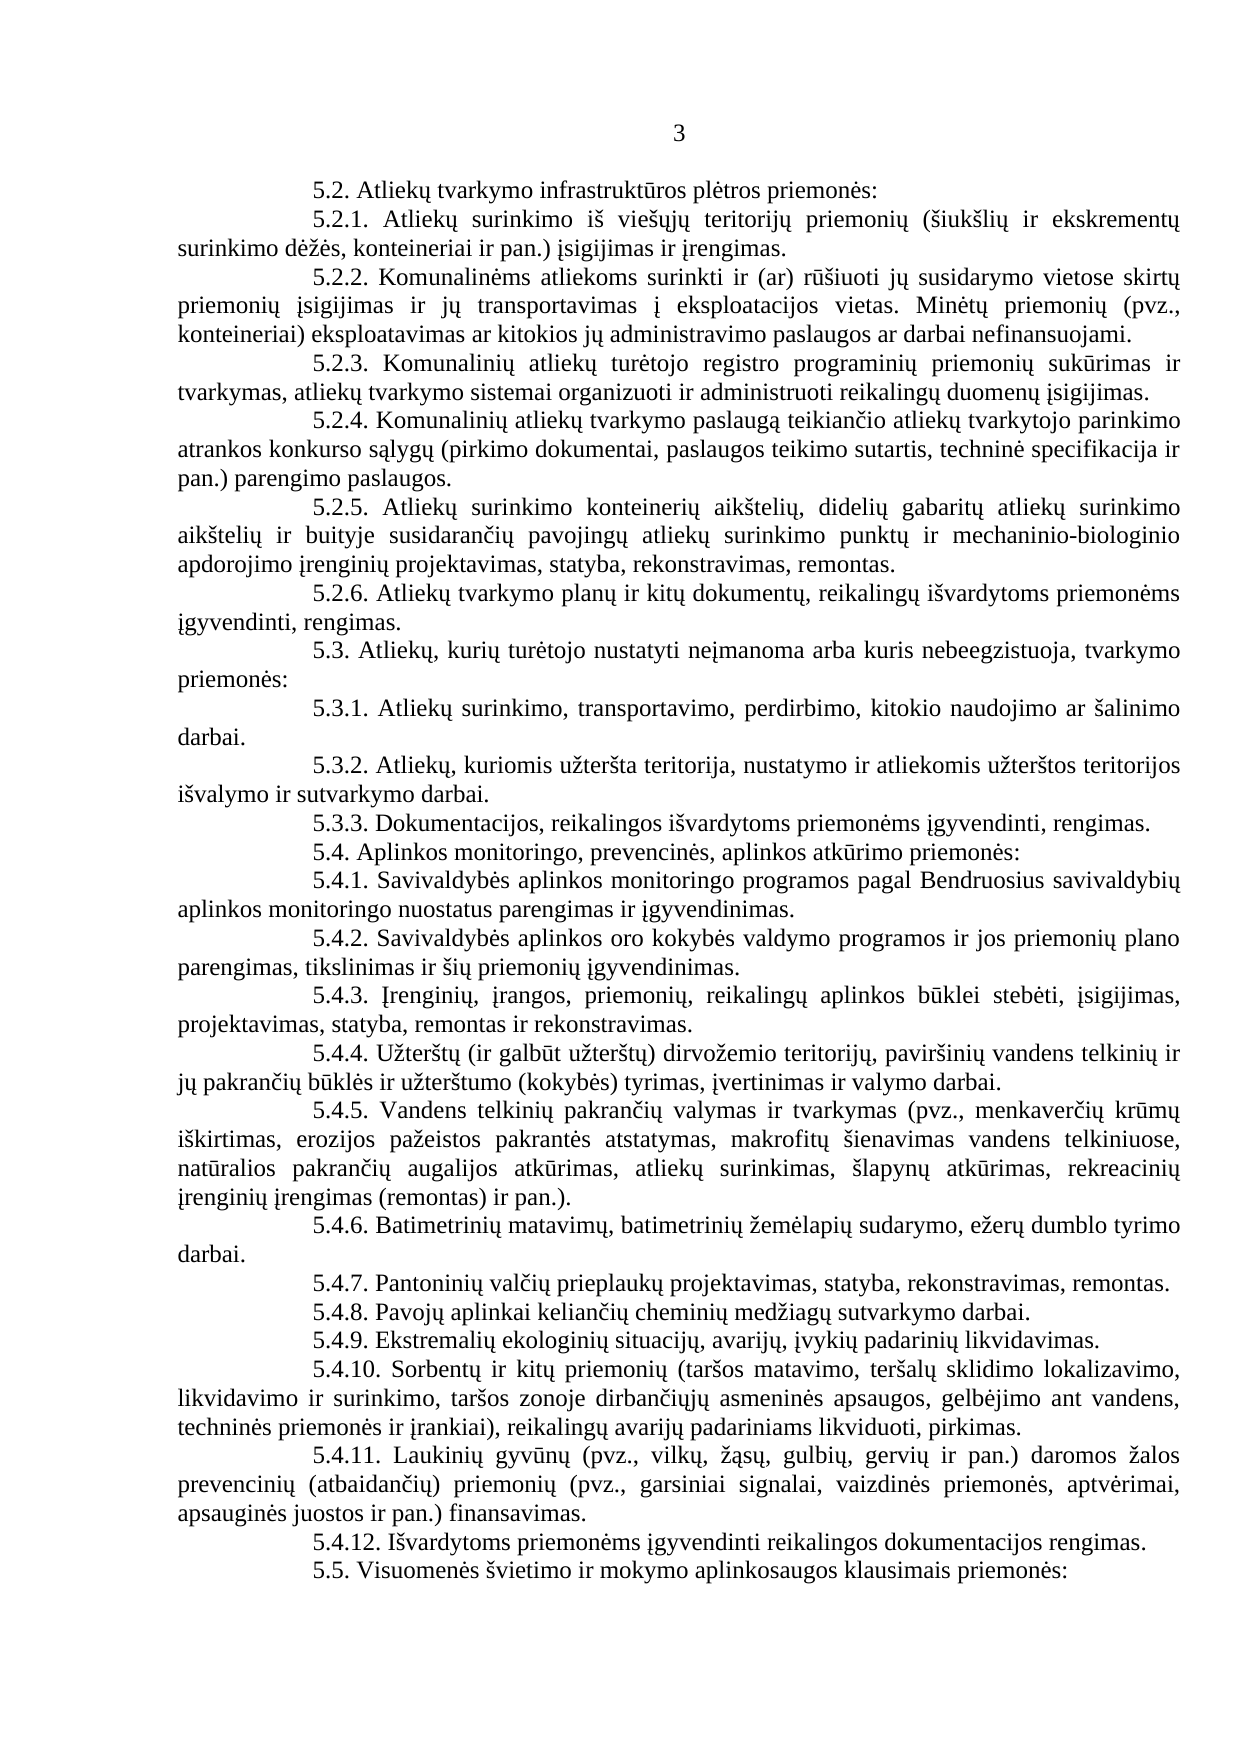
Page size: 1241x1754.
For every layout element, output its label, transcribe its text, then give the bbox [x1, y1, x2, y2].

text 5.2.2. Komunalinėms atliekoms surinkti ir (ar) rūšiuoti jų susidarymo vietose skirtų priemonių įsigijimas ir jų transportavimas į eksploatacijos vietas. Minėtų priemonių (pvz., konteineriai) eksploatavimas ar kitokios jų administravimo paslaugos ar darbai nefinansuojami. [177, 262, 1181, 348]
text 5.4.6. Batimetrinių matavimų, batimetrinių žemėlapių sudarymo, ežerų dumblo tyrimo darbai. [177, 1211, 1181, 1268]
text 5.2. Atliekų tvarkymo infrastruktūros plėtros priemonės: [177, 176, 1181, 204]
text 5.2.4. Komunalinių atliekų tvarkymo paslaugą teikiančio atliekų tvarkytojo parinkimo atrankos konkurso sąlygų (pirkimo dokumentai, paslaugos teikimo sutartis, techninė specifikacija ir pan.) parengimo paslaugos. [177, 406, 1181, 492]
text 5.4. Aplinkos monitoringo, prevencinės, aplinkos atkūrimo priemonės: [177, 837, 1181, 866]
text 5.2.1. Atliekų surinkimo iš viešųjų teritorijų priemonių (šiukšlių ir ekskrementų surinkimo dėžės, konteineriai ir pan.) įsigijimas ir įrengimas. [177, 204, 1181, 262]
text 5.3.2. Atliekų, kuriomis užteršta teritorija, nustatymo ir atliekomis užterštos teritorijos išvalymo ir sutvarkymo darbai. [177, 751, 1181, 808]
text 5.4.4. Užterštų (ir galbūt užterštų) dirvožemio teritorijų, paviršinių vandens telkinių ir jų pakrančių būklės ir užterštumo (kokybės) tyrimas, įvertinimas ir valymo darbai. [177, 1038, 1181, 1096]
text 5.3.3. Dokumentacijos, reikalingos išvardytoms priemonėms įgyvendinti, rengimas. [177, 808, 1181, 837]
text 5.4.7. Pantoninių valčių prieplaukų projektavimas, statyba, rekonstravimas, remontas. [177, 1268, 1181, 1297]
text 5.4.9. Ekstremalių ekologinių situacijų, avarijų, įvykių padarinių likvidavimas. [177, 1326, 1181, 1354]
text 5.4.5. Vandens telkinių pakrančių valymas ir tvarkymas (pvz., menkaverčių krūmų iškirtimas, erozijos pažeistos pakrantės atstatymas, makrofitų šienavimas vandens telkiniuose, natūralios pakrančių augalijos atkūrimas, atliekų surinkimas, šlapynų atkūrimas, rekreacinių įrenginių įrengimas (remontas) ir pan.). [177, 1096, 1181, 1211]
text 5.3. Atliekų, kurių turėtojo nustatyti neįmanoma arba kuris nebeegzistuoja, tvarkymo priemonės: [177, 636, 1181, 693]
text 5.4.1. Savivaldybės aplinkos monitoringo programos pagal Bendruosius savivaldybių aplinkos monitoringo nuostatus parengimas ir įgyvendinimas. [177, 866, 1181, 923]
text 5.2.5. Atliekų surinkimo konteinerių aikštelių, didelių gabaritų atliekų surinkimo aikštelių ir buityje susidarančių pavojingų atliekų surinkimo punktų ir mechaninio-biologinio apdorojimo įrenginių projektavimas, statyba, rekonstravimas, remontas. [177, 492, 1181, 578]
text 5.4.10. Sorbentų ir kitų priemonių (taršos matavimo, teršalų sklidimo lokalizavimo, likvidavimo ir surinkimo, taršos zonoje dirbančiųjų asmeninės apsaugos, gelbėjimo ant vandens, techninės priemonės ir įrankiai), reikalingų avarijų padariniams likviduoti, pirkimas. [177, 1354, 1181, 1441]
text 5.3.1. Atliekų surinkimo, transportavimo, perdirbimo, kitokio naudojimo ar šalinimo darbai. [177, 693, 1181, 751]
text 5.5. Visuomenės švietimo ir mokymo aplinkosaugos klausimais priemonės: [177, 1556, 1181, 1584]
text 5.2.3. Komunalinių atliekų turėtojo registro programinių priemonių sukūrimas ir tvarkymas, atliekų tvarkymo sistemai organizuoti ir administruoti reikalingų duomenų įsigijimas. [177, 348, 1181, 406]
text 5.4.8. Pavojų aplinkai keliančių cheminių medžiagų sutvarkymo darbai. [177, 1297, 1181, 1326]
text 5.4.12. Išvardytoms priemonėms įgyvendinti reikalingos dokumentacijos rengimas. [177, 1527, 1181, 1556]
text 5.4.3. Įrenginių, įrangos, priemonių, reikalingų aplinkos būklei stebėti, įsigijimas, projektavimas, statyba, remontas ir rekonstravimas. [177, 981, 1181, 1038]
text 5.4.11. Laukinių gyvūnų (pvz., vilkų, žąsų, gulbių, gervių ir pan.) daromos žalos prevencinių (atbaidančių) priemonių (pvz., garsiniai signalai, vaizdinės priemonės, aptvėrimai, apsauginės juostos ir pan.) finansavimas. [177, 1441, 1181, 1527]
text 5.4.2. Savivaldybės aplinkos oro kokybės valdymo programos ir jos priemonių plano parengimas, tikslinimas ir šių priemonių įgyvendinimas. [177, 923, 1181, 981]
text 5.2.6. Atliekų tvarkymo planų ir kitų dokumentų, reikalingų išvardytoms priemonėms įgyvendinti, rengimas. [177, 578, 1181, 636]
